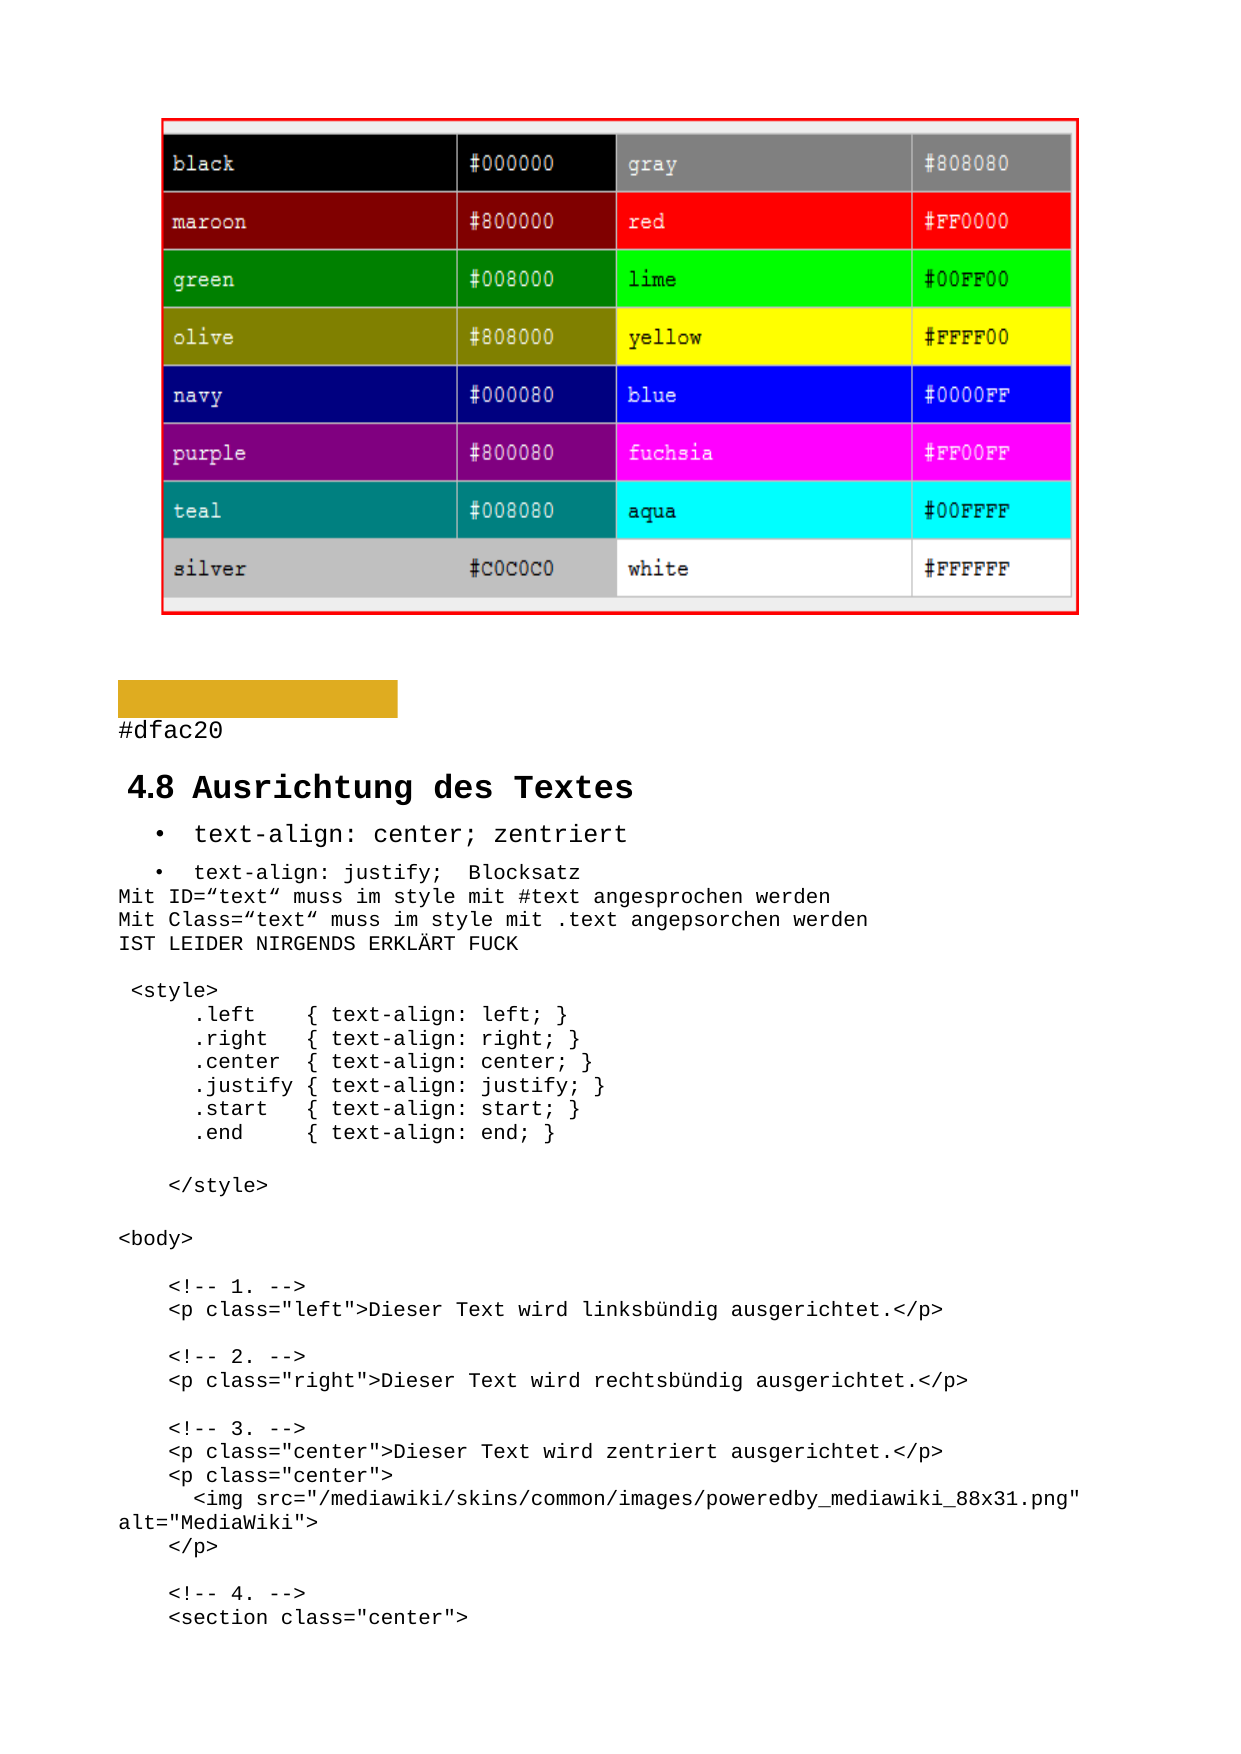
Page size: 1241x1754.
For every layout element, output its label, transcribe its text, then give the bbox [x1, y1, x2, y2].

text <!-- 2. --> [118, 1347, 1122, 1370]
text IST LEIDER NIRGENDS ERKLÄRT FUCK [118, 933, 1122, 957]
text <p class="center">Dieser Text wird zentriert ausgerichtet.</p> [118, 1441, 1122, 1465]
text </p> [118, 1536, 1122, 1559]
text .left { text-align: left; } [118, 1004, 1122, 1027]
text #dfac20 [118, 672, 1122, 746]
text .center { text-align: center; } [118, 1051, 1122, 1075]
text <!-- 1. --> [118, 1276, 1122, 1299]
subtitle Ausrichtung des Textes [118, 767, 1122, 809]
text <p class="left">Dieser Text wird linksbündig ausgerichtet.</p> [118, 1299, 1122, 1323]
list text-align: justify; Blocksatz [156, 862, 1122, 886]
text <style> [118, 980, 1122, 1004]
text </style> [118, 1175, 1122, 1199]
picture [161, 118, 1079, 615]
text .justify { text-align: justify; } [118, 1075, 1122, 1098]
list text-align: center; zentriert [156, 821, 1122, 849]
text <p class="right">Dieser Text wird rechtsbündig ausgerichtet.</p> [118, 1370, 1122, 1394]
picture [118, 680, 398, 718]
text <body> [118, 1228, 1122, 1252]
text <!-- 4. --> [118, 1583, 1122, 1607]
text <!-- 3. --> [118, 1417, 1122, 1441]
text Mit ID=“text“ muss im style mit #text angesprochen werden [118, 886, 1122, 909]
text Mit Class=“text“ muss im style mit .text angepsorchen werden [118, 909, 1122, 933]
text .start { text-align: start; } [118, 1098, 1122, 1122]
text .right { text-align: right; } [118, 1027, 1122, 1051]
text <p class="center"> [118, 1465, 1122, 1488]
text .end { text-align: end; } [118, 1122, 1122, 1146]
text <section class="center"> [118, 1607, 1122, 1630]
text <img src="/mediawiki/skins/common/images/poweredby_mediawiki_88x31.png" alt="MediaWiki"> [118, 1488, 1122, 1536]
